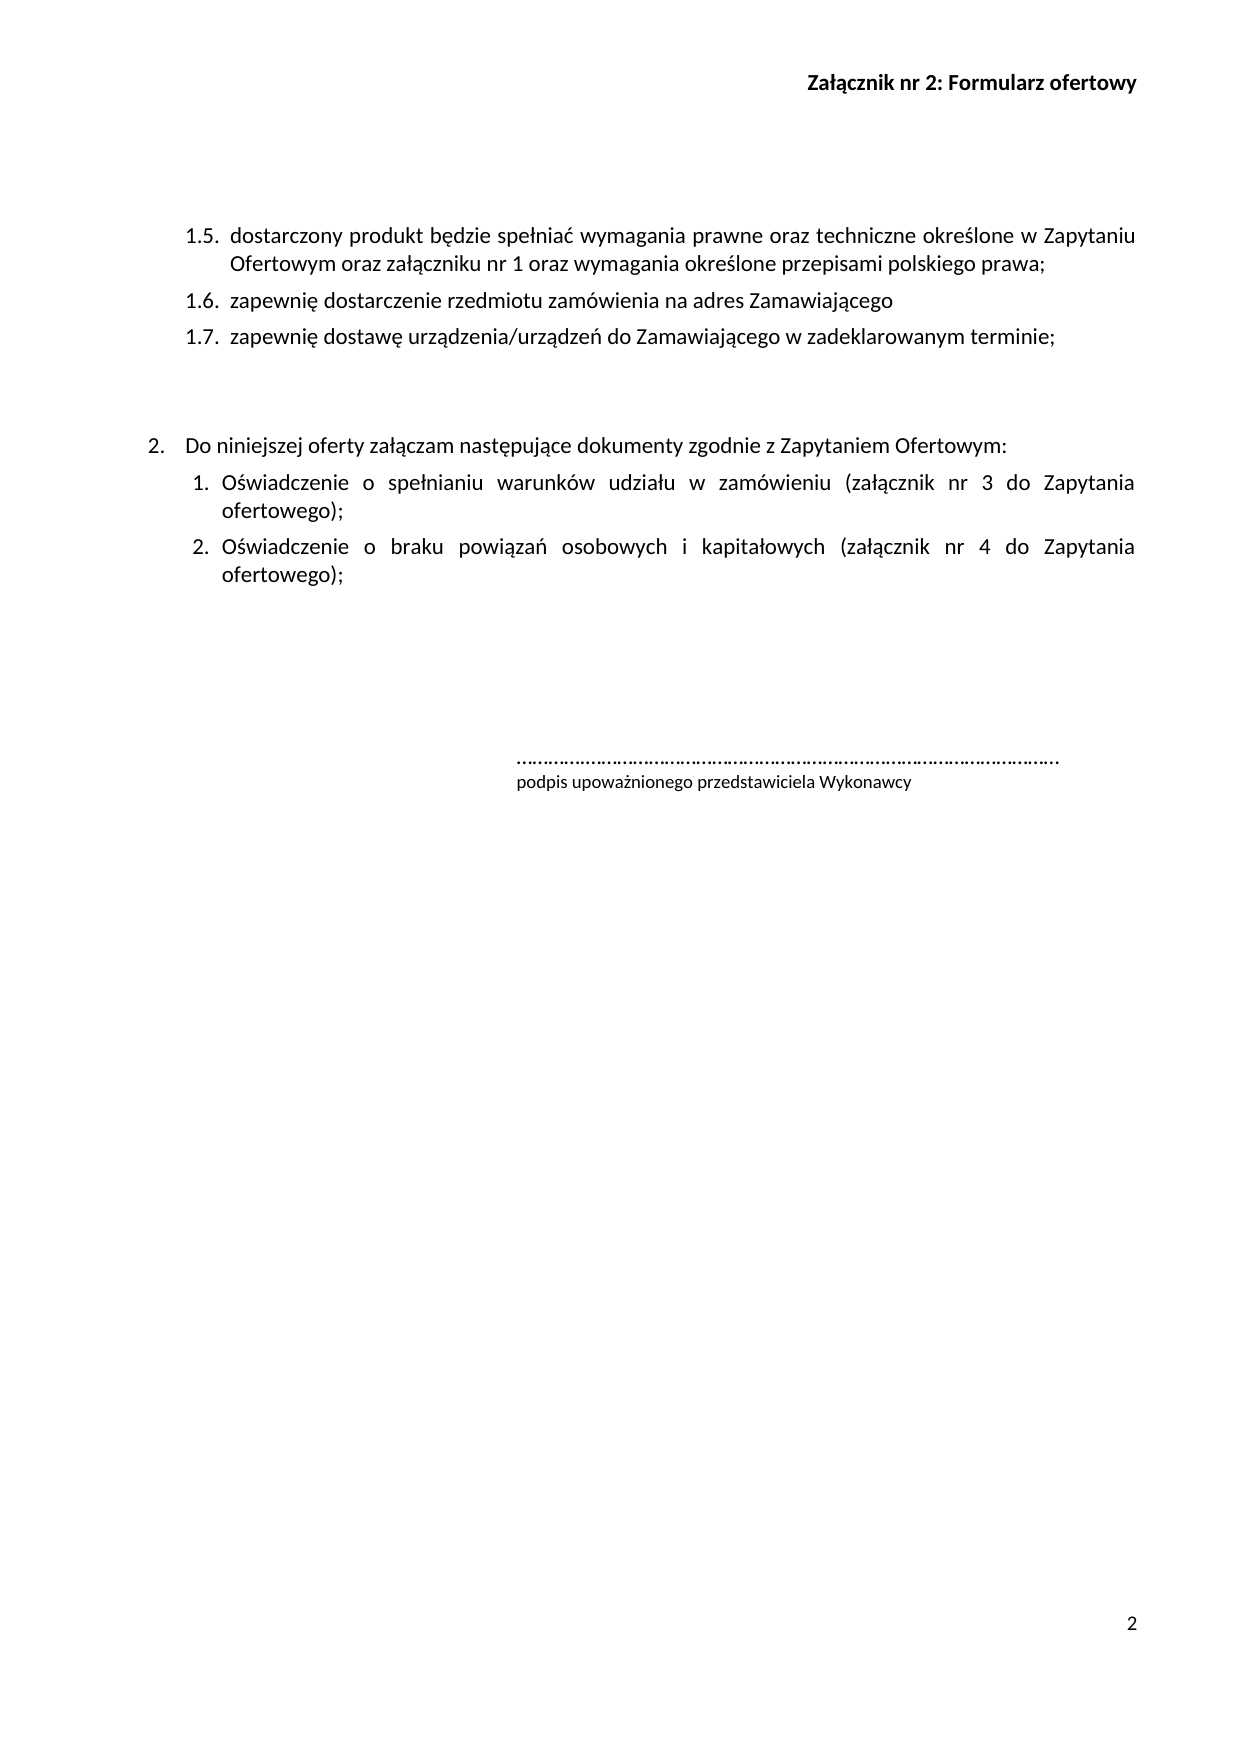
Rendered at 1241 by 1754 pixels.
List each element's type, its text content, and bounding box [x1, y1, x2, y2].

list Oświadczenie o spełnianiu warunków udziału w zamówieniu (załącznik nr 3 do Zapytania ofertowego); [192, 468, 1137, 524]
list dostarczony produkt będzie spełniać wymagania prawne oraz techniczne określone w Zapytaniu Ofertowym oraz załączniku nr 1 oraz wymagania określone przepisami polskiego prawa; [185, 222, 1138, 278]
list zapewnię dostarczenie rzedmiotu zamówienia na adres Zamawiającego [185, 286, 1138, 314]
list Do niniejszej oferty załączam następujące dokumenty zgodnie z Zapytaniem Ofertowym: [148, 431, 1137, 459]
text ………….……………………………………………………………………………… [443, 742, 1137, 770]
text podpis upoważnionego przedstawiciela Wykonawcy [516, 770, 1137, 793]
list Oświadczenie o braku powiązań osobowych i kapitałowych (załącznik nr 4 do Zapytania ofertowego); [192, 532, 1137, 588]
list zapewnię dostawę urządzenia/urządzeń do Zamawiającego w zadeklarowanym terminie; [185, 322, 1138, 350]
